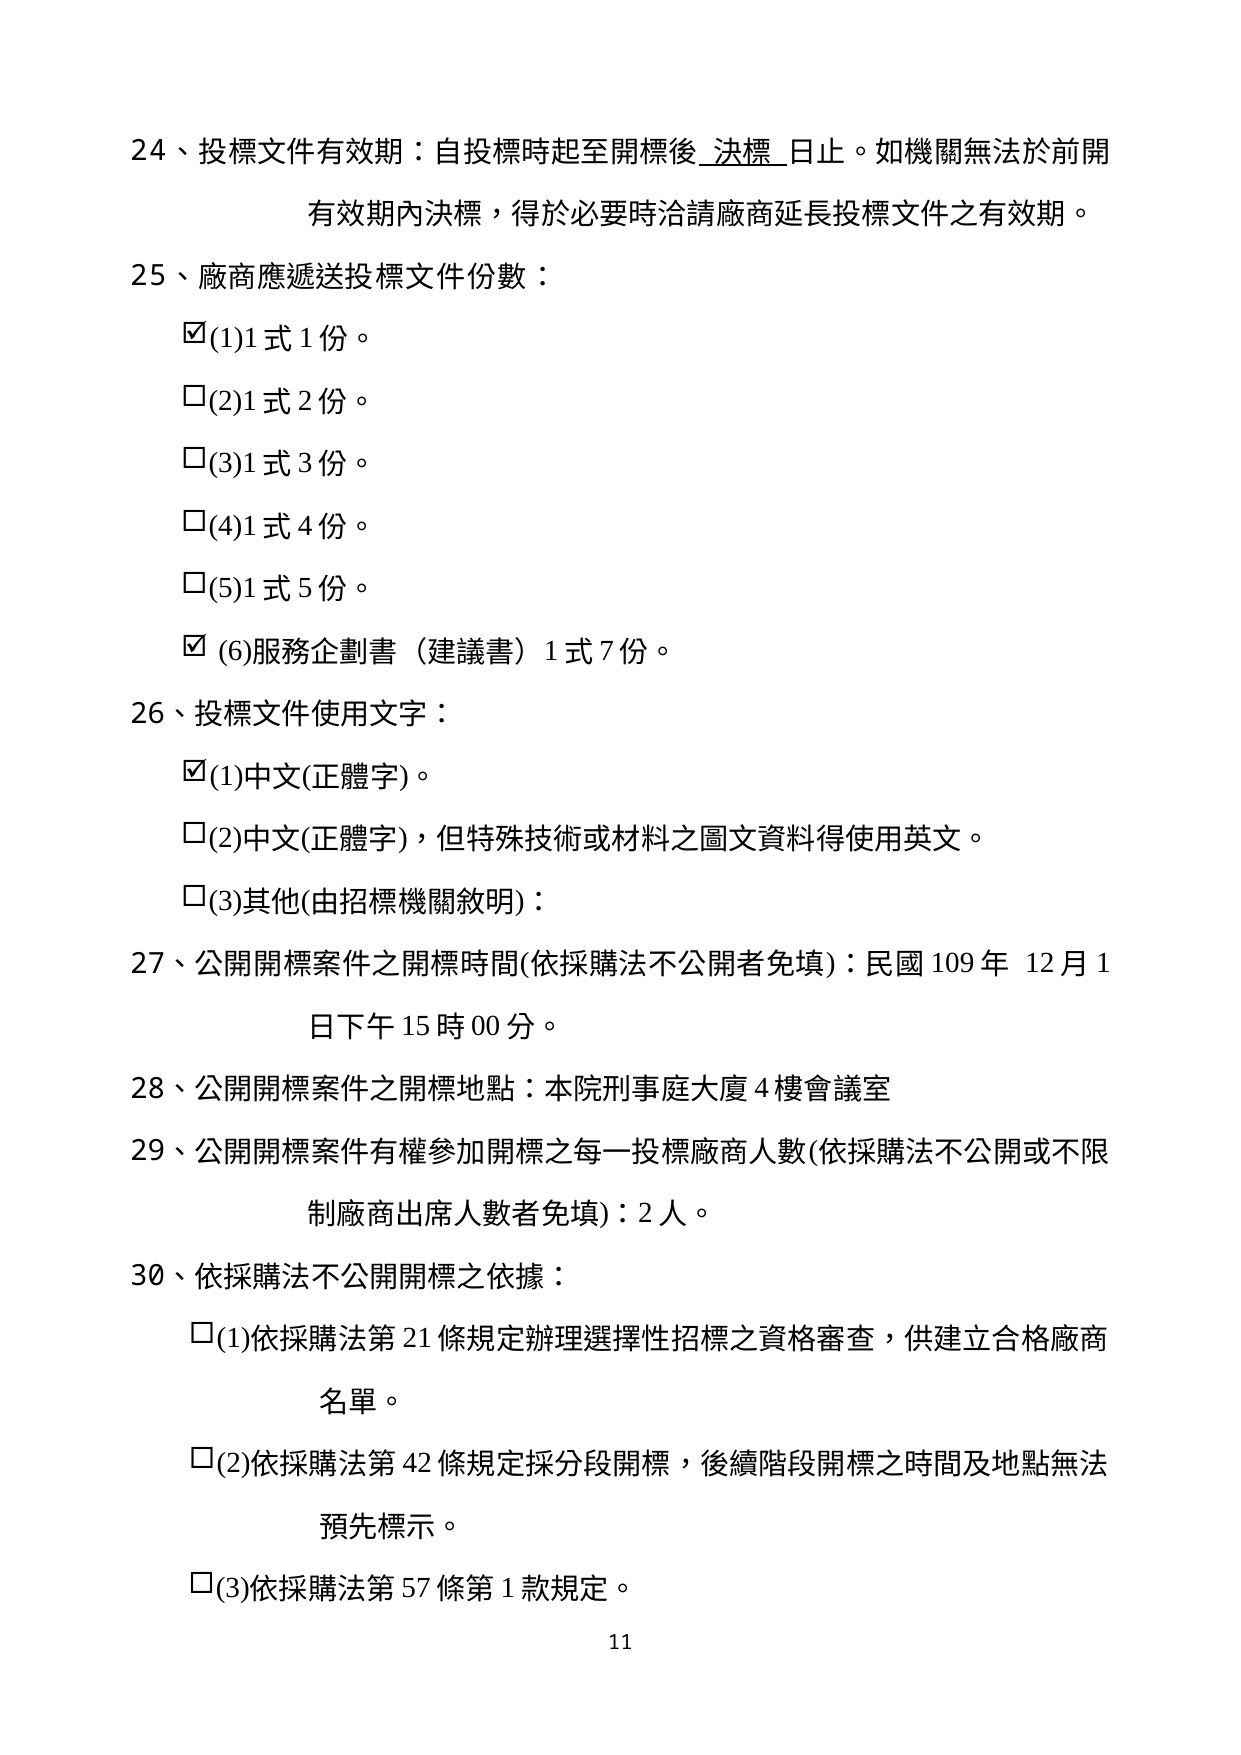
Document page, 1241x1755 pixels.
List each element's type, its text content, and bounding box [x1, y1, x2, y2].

text þ(1)中文(正體字)。 [130, 733, 1110, 795]
text þ (6)服務企劃書（建議書）1式7份。 [130, 608, 1110, 670]
list 公開開標案件有權參加開標之每一投標廠商人數(依採購法不公開或不限制廠商出席人數者免填)：2人。 [130, 1108, 1110, 1233]
text (5)1式5份。 [130, 545, 1110, 608]
list 依採購法不公開開標之依據： [130, 1233, 1110, 1295]
text (3)依採購法第57條第1款規定。 [130, 1545, 1110, 1608]
text (4)1式4份。 [130, 483, 1110, 545]
list 投標文件有效期：自投標時起至開標後 決標 日止。如機關無法於前開有效期內決標，得於必要時洽請廠商延長投標文件之有效期。 [130, 108, 1110, 233]
list 廠商應遞送投標文件份數： [130, 233, 1110, 295]
list 公開開標案件之開標時間(依採購法不公開者免填)：民國109年 12月1日下午15時00分。 [130, 920, 1110, 1045]
text (2)1式2份。 [130, 358, 1110, 420]
text (1)依採購法第21條規定辦理選擇性招標之資格審查，供建立合格廠商名單。 [130, 1295, 1110, 1420]
text þ(1)1式1份。 [130, 295, 1110, 358]
text (3)1式3份。 [130, 420, 1110, 483]
text (2)中文(正體字)，但特殊技術或材料之圖文資料得使用英文。 [130, 795, 1110, 858]
text (2)依採購法第42條規定採分段開標，後續階段開標之時間及地點無法預先標示。 [130, 1420, 1110, 1545]
list 投標文件使用文字： [130, 670, 1110, 733]
list 公開開標案件之開標地點：本院刑事庭大廈4樓會議室 [130, 1045, 1110, 1108]
text (3)其他(由招標機關敘明)： [130, 858, 1110, 920]
